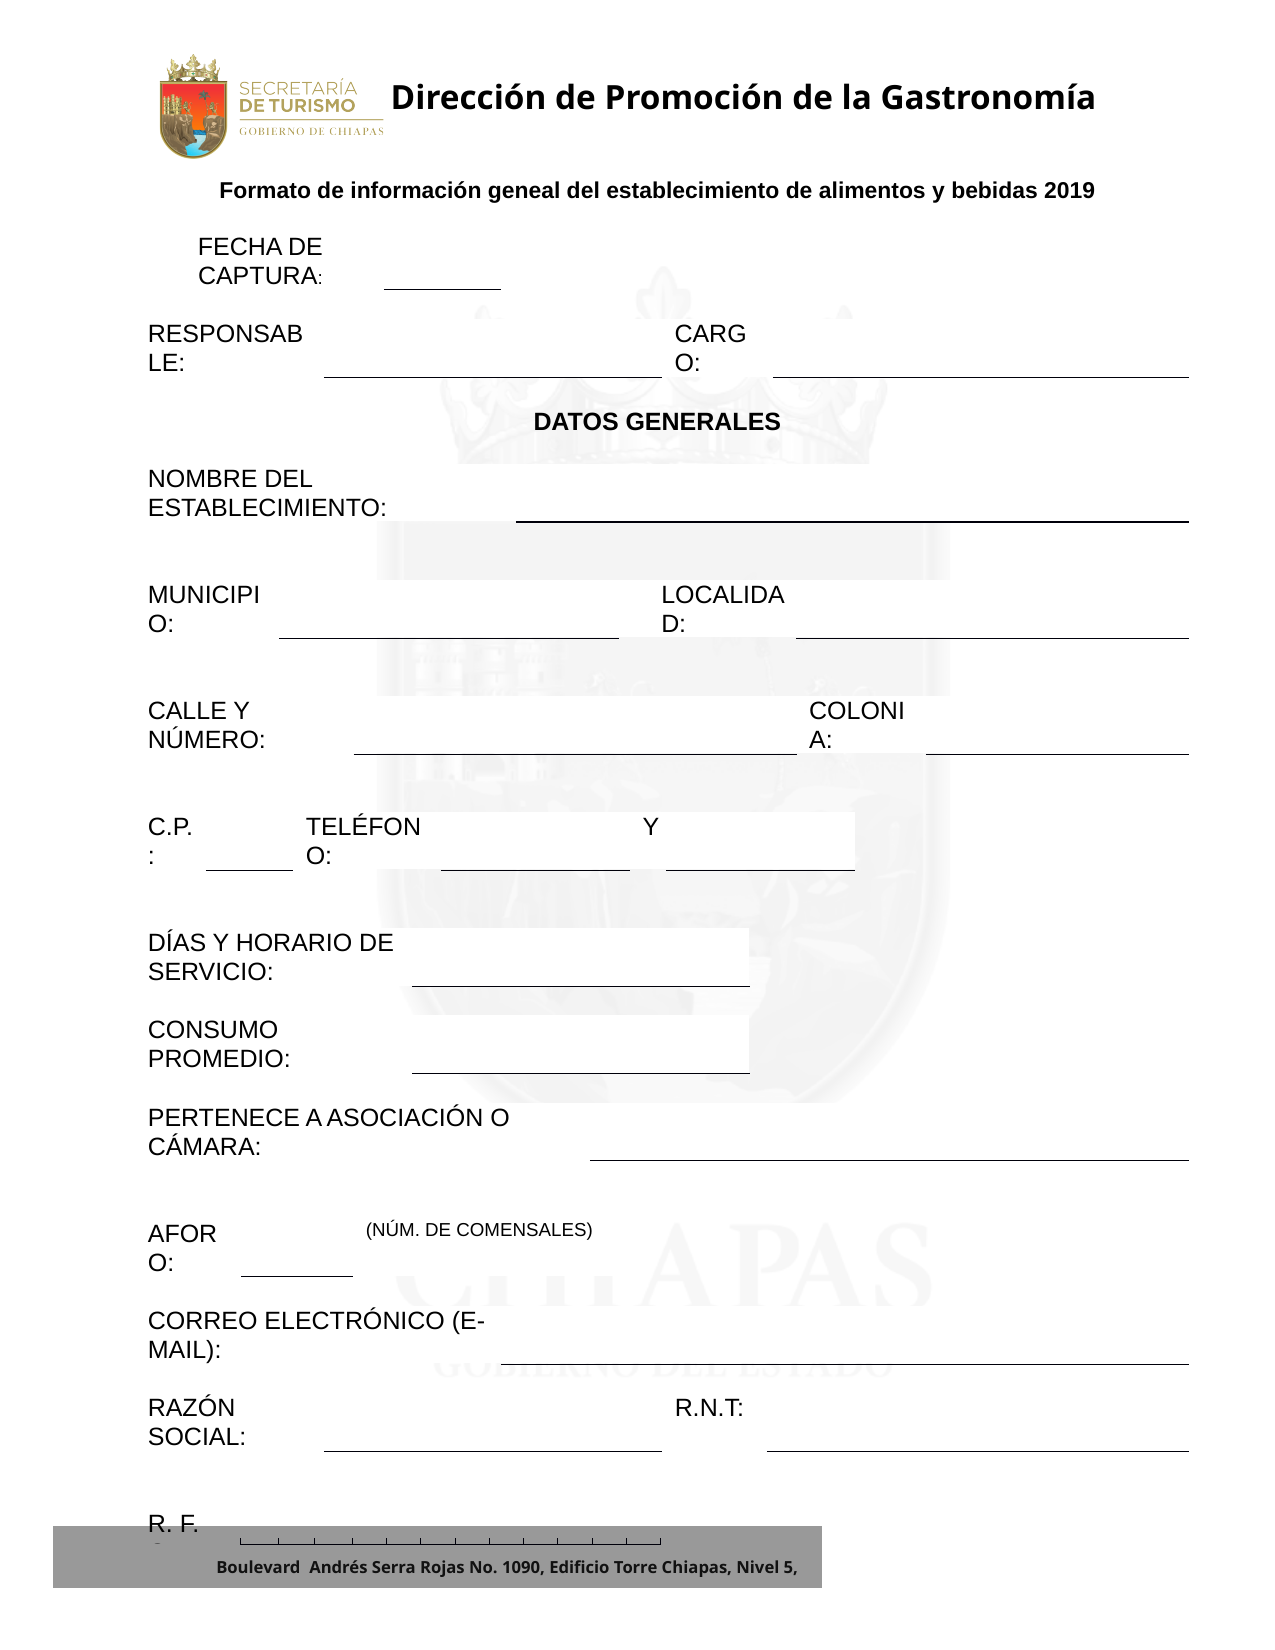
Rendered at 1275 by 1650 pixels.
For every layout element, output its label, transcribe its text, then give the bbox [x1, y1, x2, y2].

table_header [279, 580, 619, 637]
table_header [592, 1509, 626, 1526]
table_header [926, 696, 1189, 753]
picture [306, 637, 1008, 1103]
table_header (NÚM. DE COMENSALES) [353, 1219, 626, 1276]
table_header [279, 1509, 315, 1526]
table_header AFORO: [135, 1219, 241, 1276]
table_header [626, 1509, 660, 1526]
table_header [455, 1509, 489, 1526]
table_header R.N.T: [662, 1393, 767, 1451]
picture [306, 435, 1008, 464]
picture [306, 521, 1008, 580]
table_header RESPONSABLE: [135, 319, 324, 377]
table_header [501, 1306, 1189, 1363]
table_header [773, 319, 1188, 377]
table_header PERTENECE A ASOCIACIÓN O CÁMARA: [135, 1103, 590, 1160]
table_header [516, 464, 1189, 521]
picture [306, 1160, 1008, 1227]
table_header [796, 580, 1189, 637]
table_header TELÉFONO: [293, 812, 441, 869]
table_header [324, 1393, 662, 1451]
table_header LOCALIDAD: [649, 580, 796, 637]
table_header Y [630, 812, 666, 869]
table_header [767, 1393, 1189, 1451]
table_header [489, 1509, 523, 1526]
table_header [241, 1219, 353, 1276]
table_header [354, 696, 797, 753]
table_header [412, 928, 749, 986]
table_header CARGO: [662, 319, 773, 377]
table_header NOMBRE DEL ESTABLECIMIENTO: [135, 464, 516, 521]
table_header RAZÓN SOCIAL: [135, 1393, 324, 1451]
table_header [666, 812, 855, 869]
table_header [384, 232, 501, 289]
table_header [619, 580, 649, 637]
table_header COLONIA: [797, 696, 926, 753]
text Formato de información geneal del establecimiento de alimentos y bebidas 2019 [148, 177, 1167, 203]
table_header MUNICIPIO: [135, 580, 279, 637]
table_header [387, 1509, 421, 1526]
table_header CONSUMO PROMEDIO: [135, 1015, 412, 1073]
table_header [558, 1509, 592, 1526]
table_header C.P.: [135, 812, 206, 869]
table_header [441, 812, 630, 869]
table_header DÍAS Y HORARIO DE SERVICIO: [135, 928, 412, 986]
table_header [353, 1509, 387, 1526]
table_header [524, 1509, 558, 1526]
table_header [421, 1509, 455, 1526]
table_header [590, 1103, 1189, 1160]
text DATOS GENERALES [148, 406, 1167, 435]
table_header R. F. C.: [135, 1509, 241, 1526]
table_header [241, 1509, 278, 1526]
table_header [412, 1015, 749, 1073]
table_header CORREO ELECTRÓNICO (E-MAIL): [135, 1306, 501, 1363]
table_header CALLE Y NÚMERO: [135, 696, 353, 753]
table_header [315, 1509, 352, 1526]
table_header [206, 812, 293, 869]
picture [159, 54, 384, 159]
table_header [324, 319, 662, 377]
table_header FECHA DE CAPTURA: [135, 232, 384, 289]
